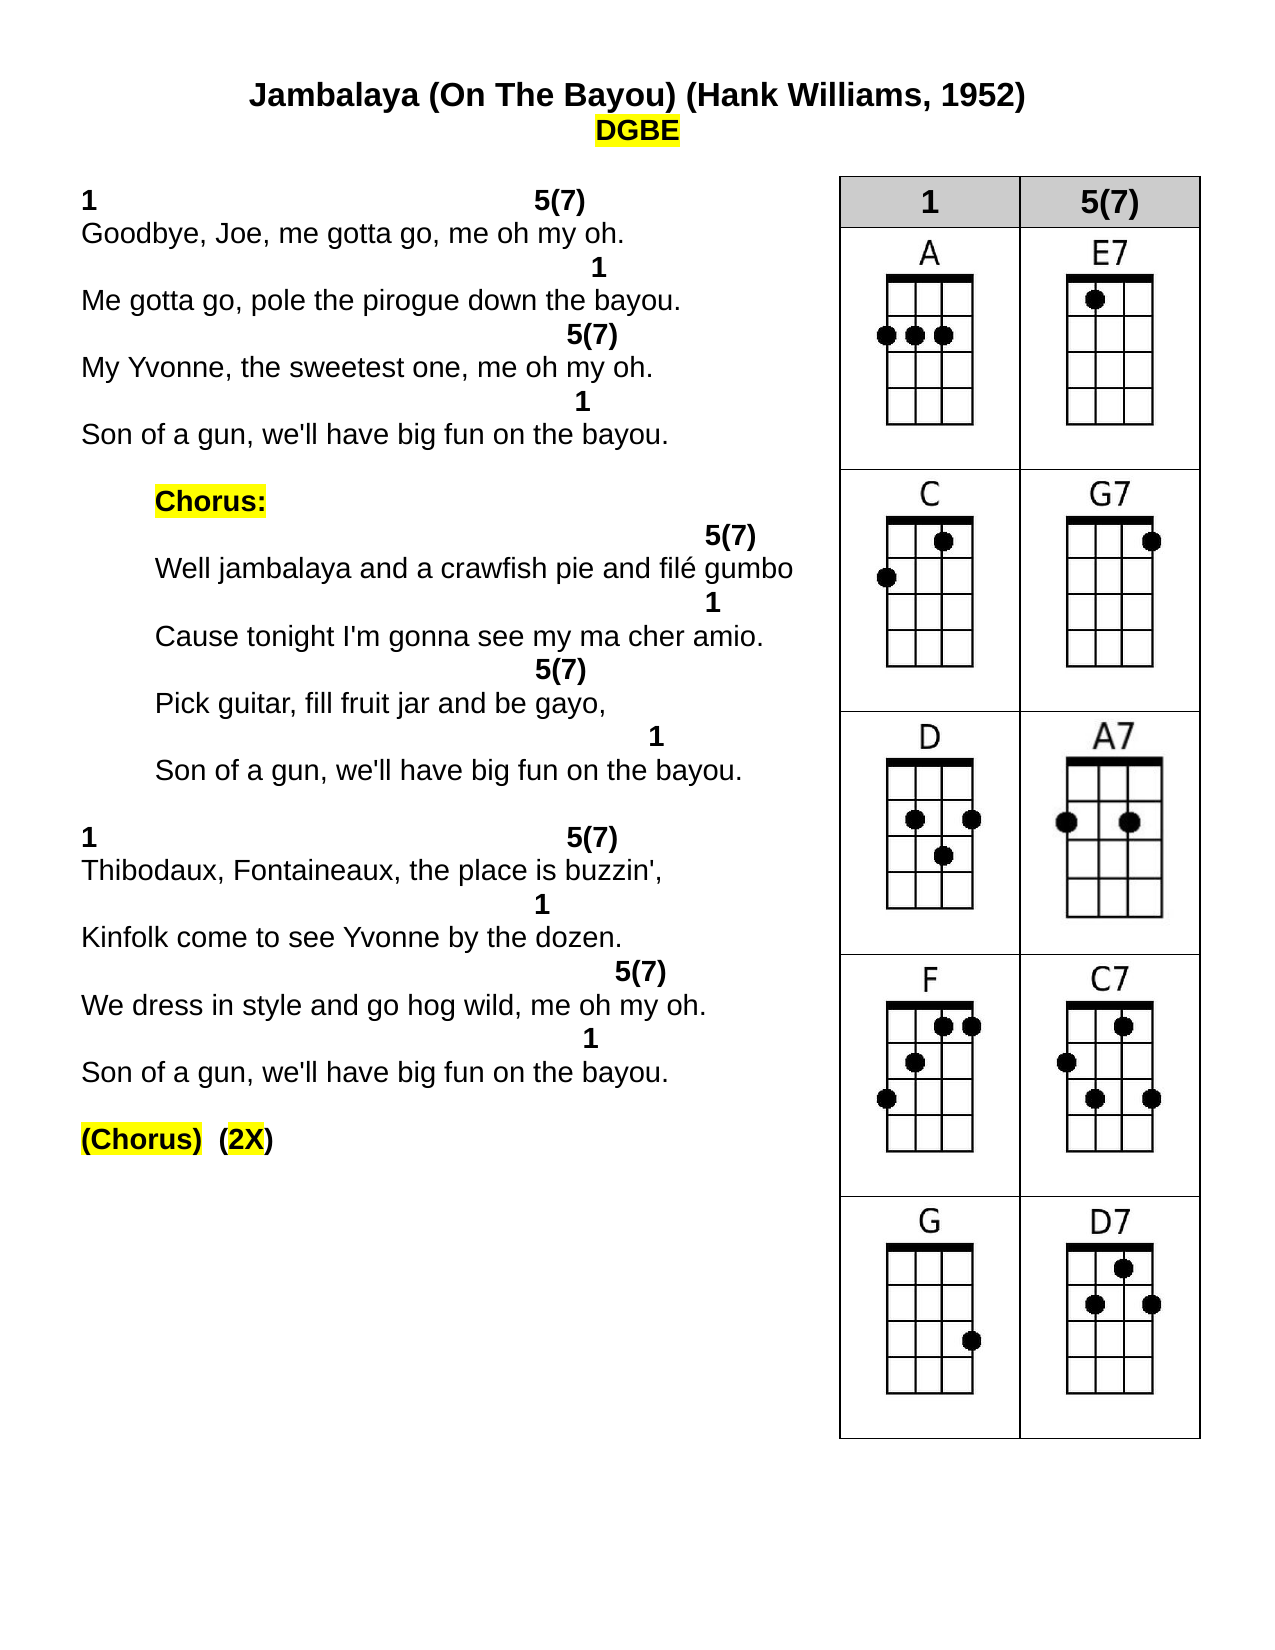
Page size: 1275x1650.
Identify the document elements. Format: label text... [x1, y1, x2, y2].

picture [1025, 475, 1195, 701]
table_cell [1021, 1197, 1199, 1438]
table_cell [841, 1197, 1019, 1438]
table_cell [1021, 228, 1199, 469]
table_cell [841, 470, 1019, 711]
picture [845, 475, 1015, 701]
picture [1027, 718, 1193, 943]
table_header 1 5(7) Goodbye, Joe, me gotta go, me oh my oh. 1 Me gotta go, pole the pirogue down the bayou. 5(7) My Yvonne, the sweetest one, me oh my oh. 1 Son of a gun, we'll have big fun on the bayou. Chorus: 5(7) Well jambalaya and a crawfish pie and filé gumbo 1 Cause tonight I'm gonna see my ma cher amio. 5(7) Pick guitar, fill fruit jar and be gayo, 1 Son of a gun, we'll have big fun on the bayou. 1 5(7) Thibodaux, Fontaineaux, the place is buzzin', 1 Kinfolk come to see Yvonne by the dozen. 5(7) We dress in style and go hog wild, me oh my oh. 1 Son of a gun, we'll have big fun on the bayou. (Chorus) (2X) [75, 176, 839, 1438]
picture [845, 1202, 1015, 1428]
picture [1025, 960, 1195, 1186]
picture [845, 960, 1015, 1186]
table_cell [1021, 470, 1199, 711]
table_cell [1021, 955, 1199, 1196]
table_cell [1021, 712, 1199, 953]
picture [1025, 1202, 1195, 1428]
table_header 1 [841, 177, 1019, 227]
picture [1025, 233, 1195, 459]
text Jambalaya (On The Bayou) (Hank Williams, 1952) [75, 75, 1200, 113]
table_header 5(7) [1021, 177, 1199, 227]
table_cell [841, 228, 1019, 469]
picture [845, 233, 1015, 459]
text DGBE [75, 113, 1200, 147]
picture [845, 718, 1015, 943]
table_cell [841, 955, 1019, 1196]
table_cell [841, 712, 1019, 953]
